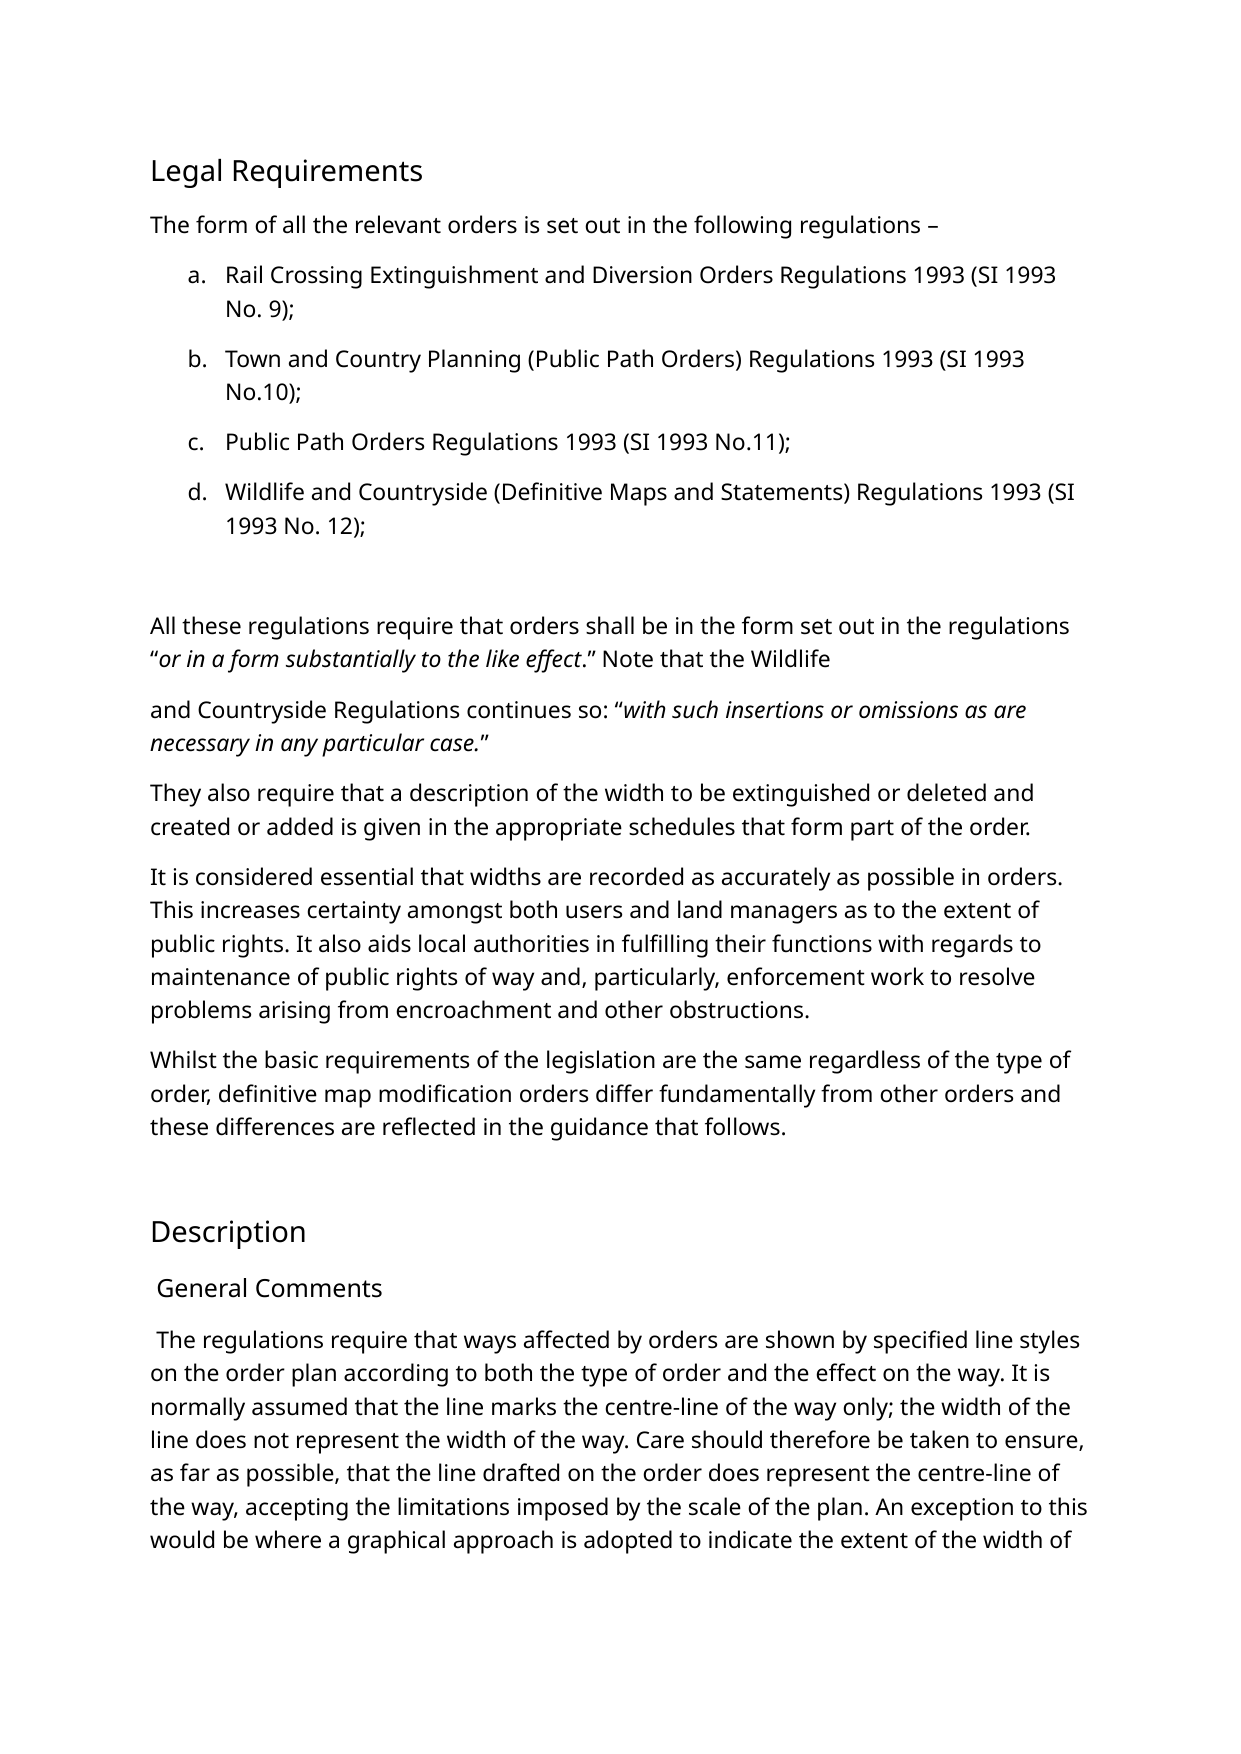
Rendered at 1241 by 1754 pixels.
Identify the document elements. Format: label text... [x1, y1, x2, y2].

text The regulations require that ways affected by orders are shown by specified line styles on the order plan according to both the type of order and the effect on the way. It is normally assumed that the line marks the centre-line of the way only; the width of the line does not represent the width of the way. Care should therefore be taken to ensure, as far as possible, that the line drafted on the order does represent the centre-line of the way, accepting the limitations imposed by the scale of the plan. An exception to this would be where a graphical approach is adopted to indicate the extent of the width of [150, 1324, 1090, 1556]
list Wildlife and Countryside (Definitive Maps and Statements) Regulations 1993 (SI 1993 No. 12); [187, 476, 1090, 541]
text General Comments [150, 1271, 1090, 1305]
text It is considered essential that widths are recorded as accurately as possible in orders. This increases certainty amongst both users and land managers as to the extent of public rights. It also aids local authorities in fulfilling their functions with regards to maintenance of public rights of way and, particularly, enforcement work to resolve problems arising from encroachment and other obstructions. [150, 861, 1090, 1026]
text All these regulations require that orders shall be in the form set out in the regulations “or in a form substantially to the like effect.” Note that the Wildlife [150, 610, 1090, 675]
text and Countryside Regulations continues so: “with such insertions or omissions as are necessary in any particular case.” [150, 693, 1090, 758]
text Whilst the basic requirements of the legislation are the same regardless of the type of order, definitive map modification orders differ fundamentally from other orders and these differences are reflected in the guidance that follows. [150, 1044, 1090, 1143]
list Public Path Orders Regulations 1993 (SI 1993 No.11); [187, 426, 1090, 457]
text The form of all the relevant orders is set out in the following regulations – [150, 209, 1090, 240]
text Legal Requirements [150, 150, 1090, 190]
list Town and Country Planning (Public Path Orders) Regulations 1993 (SI 1993 No.10); [187, 343, 1090, 407]
text Description [150, 1212, 1090, 1251]
text They also require that a description of the width to be extinguished or deleted and created or added is given in the appropriate schedules that form part of the order. [150, 777, 1090, 842]
list Rail Crossing Extinguishment and Diversion Orders Regulations 1993 (SI 1993 No. 9); [187, 259, 1090, 324]
